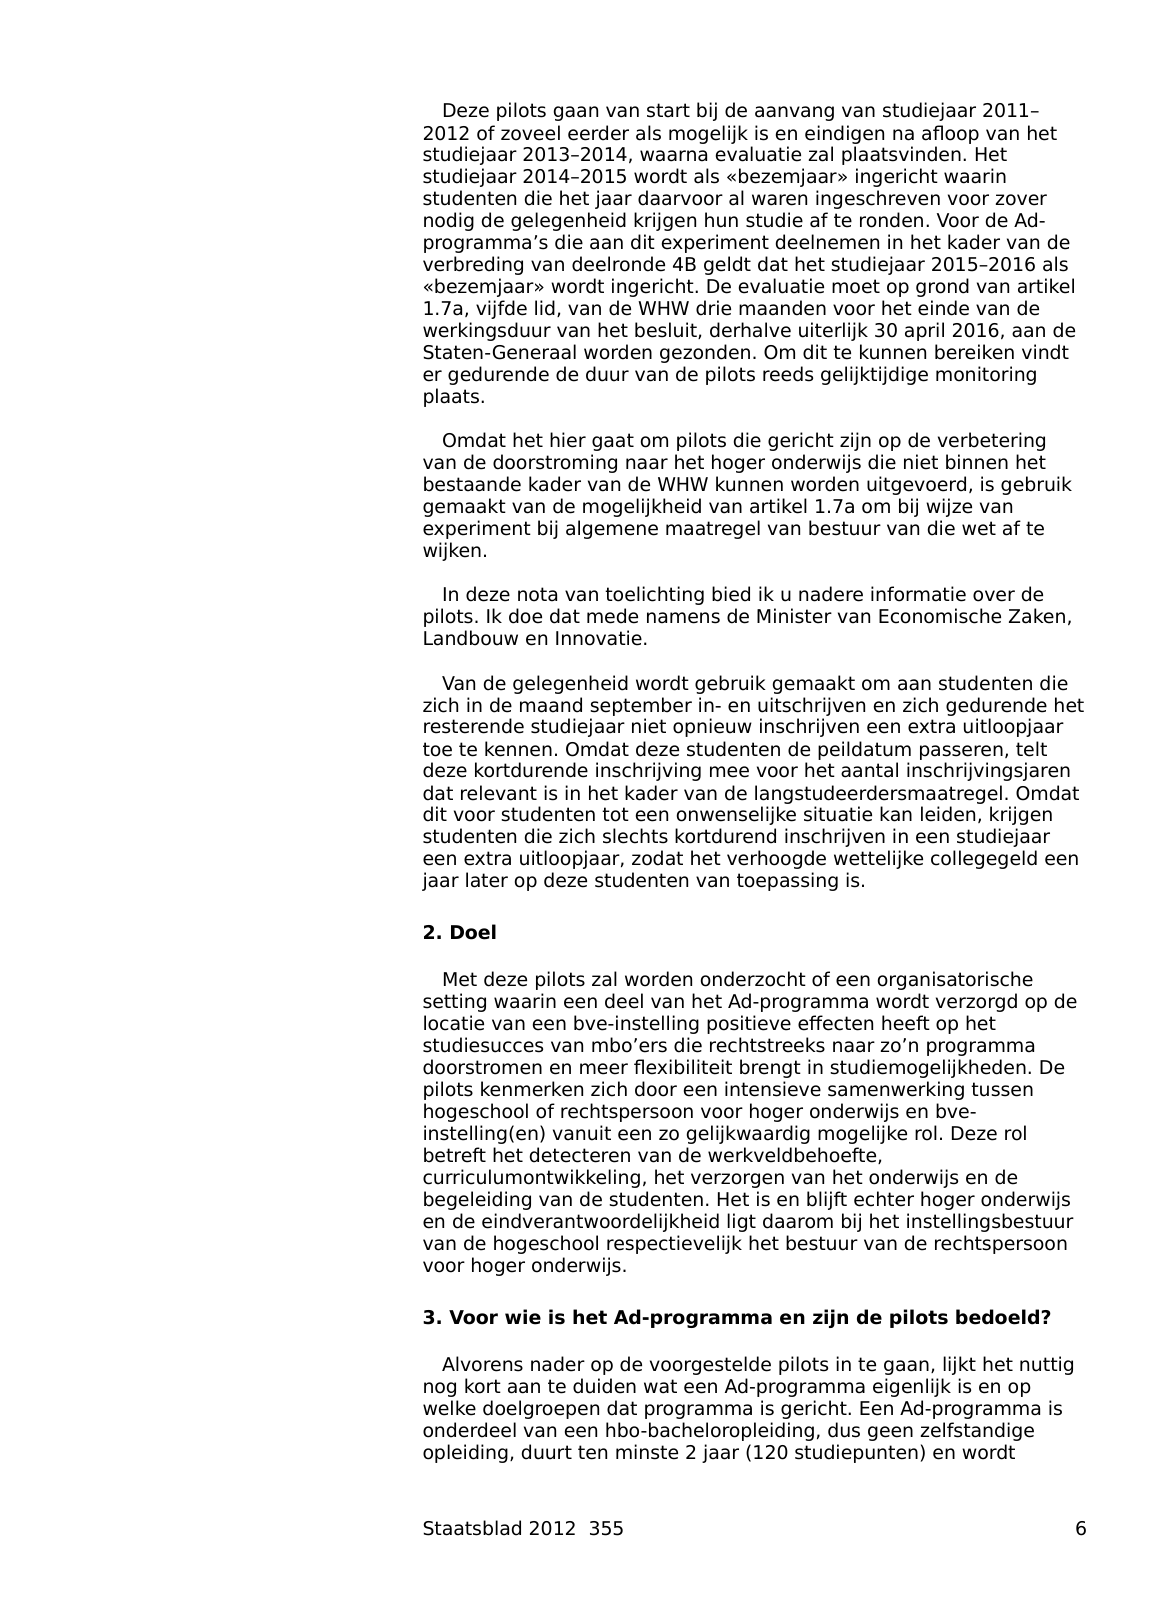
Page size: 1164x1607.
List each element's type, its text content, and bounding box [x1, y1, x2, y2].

text In deze nota van toelichting bied ik u nadere informatie over de pilots. Ik doe dat mede namens de Minister van Economische Zaken, Landbouw en Innovatie. [422, 584, 1087, 650]
text Met deze pilots zal worden onderzocht of een organisatorische setting waarin een deel van het Ad-programma wordt verzorgd op de locatie van een bve-instelling positieve effecten heeft op het studiesucces van mbo’ers die rechtstreeks naar zo’n programma doorstromen en meer flexibiliteit brengt in studiemogelijkheden. De pilots kenmerken zich door een intensieve samenwerking tussen hogeschool of rechtspersoon voor hoger onderwijs en bve-instelling(en) vanuit een zo gelijkwaardig mogelijke rol. Deze rol betreft het detecteren van de werkveldbehoefte, curriculumontwikkeling, het verzorgen van het onderwijs en de begeleiding van de studenten. Het is en blijft echter hoger onderwijs en de eindverantwoordelijkheid ligt daarom bij het instellingsbestuur van de hogeschool respectievelijk het bestuur van de rechtspersoon voor hoger onderwijs. [422, 969, 1087, 1277]
text Van de gelegenheid wordt gebruik gemaakt om aan studenten die zich in de maand september in- en uitschrijven en zich gedurende het resterende studiejaar niet opnieuw inschrijven een extra uitloopjaar toe te kennen. Omdat deze studenten de peildatum passeren, telt deze kortdurende inschrijving mee voor het aantal inschrijvingsjaren dat relevant is in het kader van de langstudeerdersmaatregel. Omdat dit voor studenten tot een onwenselijke situatie kan leiden, krijgen studenten die zich slechts kortdurend inschrijven in een studiejaar een extra uitloopjaar, zodat het verhoogde wettelijke collegegeld een jaar later op deze studenten van toepassing is. [422, 672, 1087, 892]
text Omdat het hier gaat om pilots die gericht zijn op de verbetering van de doorstroming naar het hoger onderwijs die niet binnen het bestaande kader van de WHW kunnen worden uitgevoerd, is gebruik gemaakt van de mogelijkheid van artikel 1.7a om bij wijze van experiment bij algemene maatregel van bestuur van die wet af te wijken. [422, 430, 1087, 562]
text Alvorens nader op de voorgestelde pilots in te gaan, lijkt het nuttig nog kort aan te duiden wat een Ad-programma eigenlijk is en op welke doelgroepen dat programma is gericht. Een Ad-programma is onderdeel van een hbo-bacheloropleiding, dus geen zelfstandige opleiding, duurt ten minste 2 jaar (120 studiepunten) en wordt [422, 1354, 1087, 1464]
subtitle 3. Voor wie is het Ad-programma en zijn de pilots bedoeld? [422, 1307, 1087, 1329]
text Deze pilots gaan van start bij de aanvang van studiejaar 2011–2012 of zoveel eerder als mogelijk is en eindigen na afloop van het studiejaar 2013–2014, waarna evaluatie zal plaatsvinden. Het studiejaar 2014–2015 wordt als «bezemjaar» ingericht waarin studenten die het jaar daarvoor al waren ingeschreven voor zover nodig de gelegenheid krijgen hun studie af te ronden. Voor de Ad-programma’s die aan dit experiment deelnemen in het kader van de verbreding van deelronde 4B geldt dat het studiejaar 2015–2016 als «bezemjaar» wordt ingericht. De evaluatie moet op grond van artikel 1.7a, vijfde lid, van de WHW drie maanden voor het einde van de werkingsduur van het besluit, derhalve uiterlijk 30 april 2016, aan de Staten-Generaal worden gezonden. Om dit te kunnen bereiken vindt er gedurende de duur van de pilots reeds gelijktijdige monitoring plaats. [422, 100, 1087, 408]
subtitle 2. Doel [422, 922, 1087, 944]
